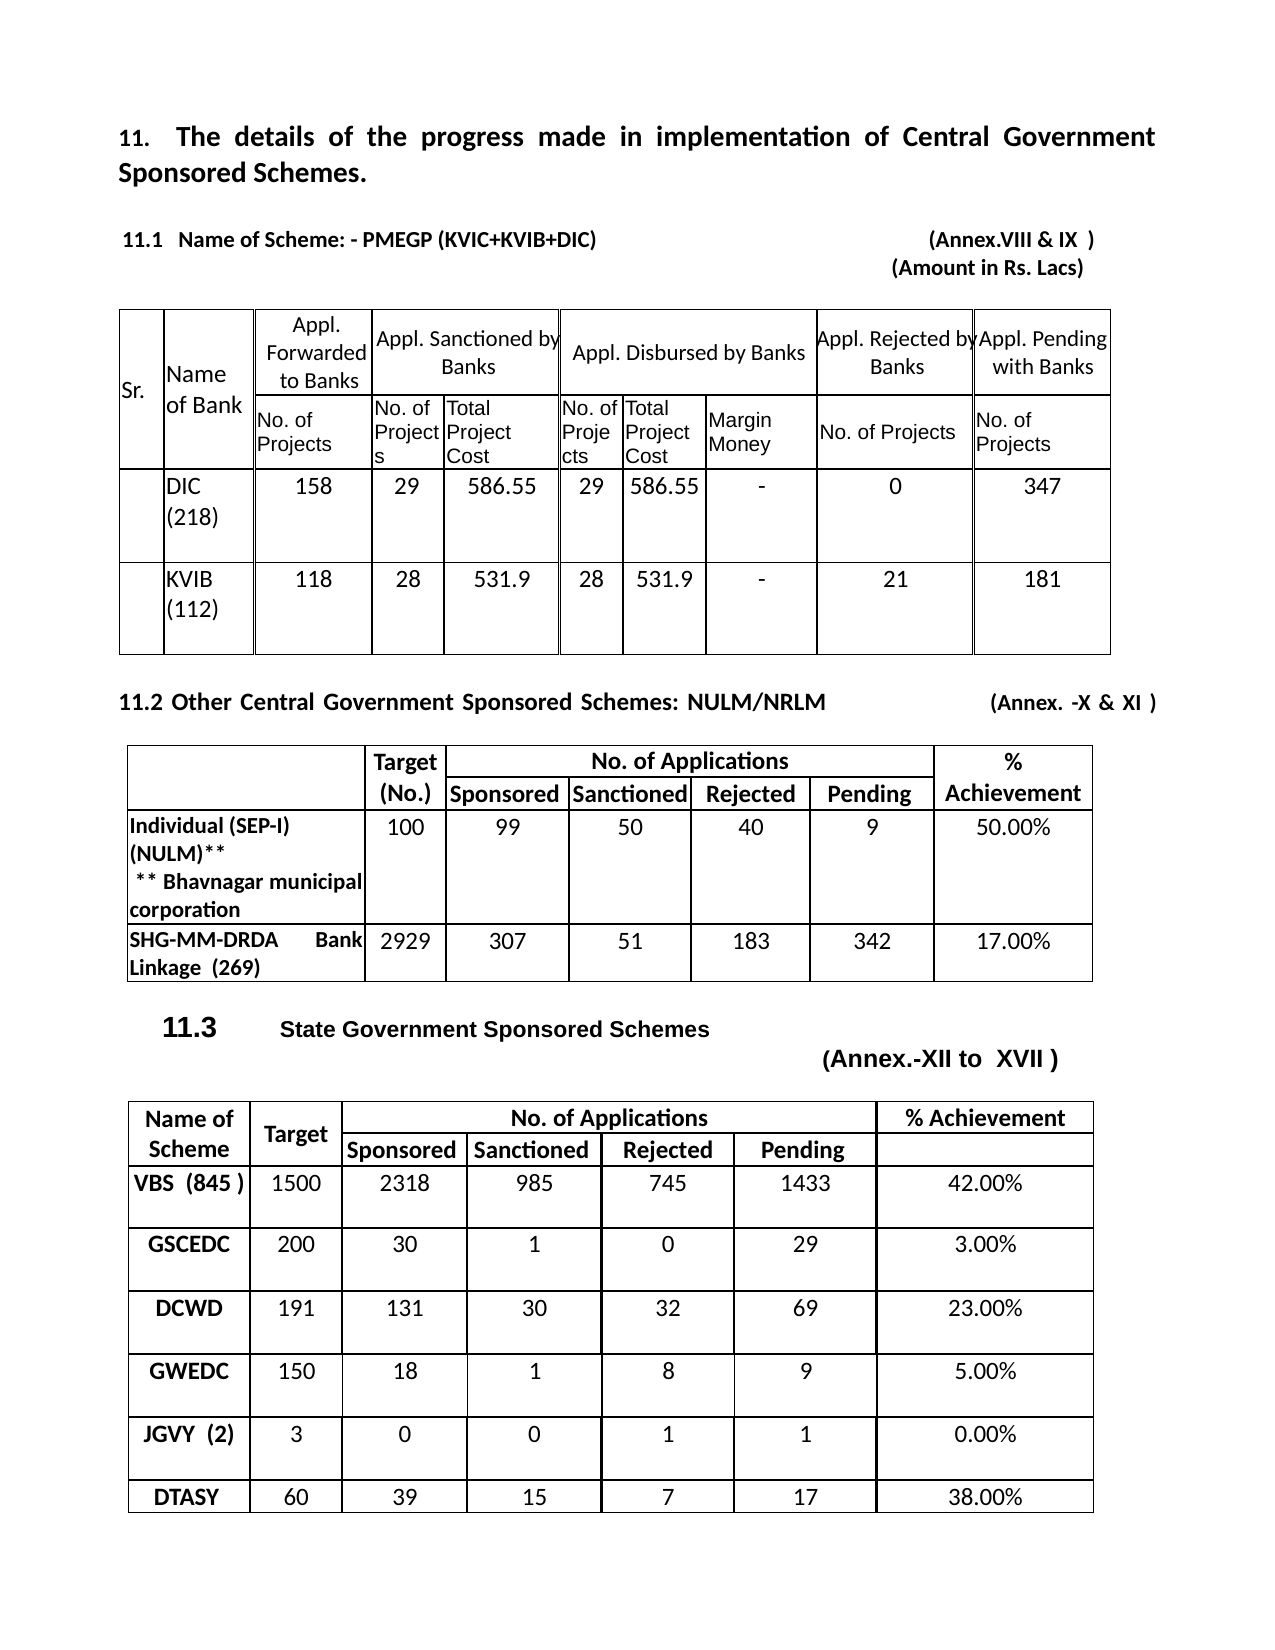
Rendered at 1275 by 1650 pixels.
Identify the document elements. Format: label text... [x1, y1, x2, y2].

table_cell 9 [735, 1355, 876, 1416]
table_cell 15 [468, 1481, 600, 1512]
table_cell 50 [570, 811, 690, 923]
table_cell DCWD [129, 1292, 249, 1353]
table_cell 30 [343, 1229, 466, 1290]
table_cell No. of Projects [975, 396, 1110, 468]
table_cell 1500 [251, 1167, 341, 1227]
table_cell 18 [343, 1355, 467, 1416]
table_cell 0.00% [878, 1418, 1093, 1479]
table_cell 307 [447, 925, 568, 981]
table_cell DTASY [129, 1481, 249, 1512]
table_header Appl. Forwarded to Banks [256, 310, 371, 394]
table_header No. of Applications [447, 746, 933, 776]
table_header Appl. Sanctioned by Banks [373, 310, 558, 394]
table_cell 531.9 [624, 563, 705, 654]
table_cell 1 [603, 1418, 733, 1479]
table_cell SHG-MM-DRDA Bank Linkage (269) [128, 925, 364, 981]
table_header Target [251, 1102, 341, 1165]
table_cell Pending [735, 1134, 875, 1165]
table_cell 29 [735, 1229, 875, 1290]
table_cell 1 [735, 1418, 875, 1479]
table_cell 40 [692, 811, 809, 923]
table_header Appl. Disbursed by Banks [561, 310, 816, 394]
table_header [128, 746, 364, 809]
table_cell No. of Projects [373, 396, 443, 468]
table_cell VBS (845 ) [129, 1167, 249, 1227]
table_cell Margin Money [707, 396, 816, 468]
table_header Sr. [120, 310, 163, 468]
table_cell 21 [818, 563, 972, 654]
table_cell 38.00% [878, 1481, 1093, 1512]
table_cell Rejected [692, 778, 809, 809]
table_cell 9 [811, 811, 933, 923]
table_cell 1 [468, 1355, 601, 1416]
table_header Appl. Pending with Banks [975, 310, 1110, 394]
table_cell 1 [468, 1229, 600, 1290]
table_cell 745 [603, 1167, 733, 1227]
table_cell 0 [818, 470, 972, 562]
table_cell Sponsored [447, 778, 568, 809]
table_cell 99 [447, 811, 568, 923]
table_cell 150 [251, 1355, 342, 1416]
table_cell - [707, 470, 816, 562]
table_cell 2929 [366, 925, 445, 981]
table_cell 29 [373, 470, 443, 562]
table_cell 39 [343, 1481, 466, 1512]
table_cell 347 [975, 470, 1110, 562]
table_cell 29 [561, 470, 622, 562]
list State Government Sponsored Schemes [162, 1010, 1157, 1043]
table_cell Individual (SEP-I) (NULM)** ** Bhavnagar municipal corporation [128, 811, 364, 923]
table_cell 158 [256, 470, 371, 562]
table_cell 17 [735, 1481, 875, 1512]
table_cell 191 [251, 1292, 341, 1353]
table_header No. of Applications [343, 1102, 875, 1132]
table_cell Sanctioned [468, 1134, 600, 1165]
table_cell 531.9 [445, 563, 558, 654]
table_cell 28 [373, 563, 443, 654]
table_cell 7 [603, 1481, 733, 1512]
table_cell 1433 [735, 1167, 875, 1227]
table_cell Sanctioned [570, 778, 690, 809]
table_cell 28 [561, 563, 622, 654]
table_cell 23.00% [878, 1292, 1093, 1353]
table_cell 5.00% [878, 1355, 1093, 1416]
table_cell 32 [603, 1292, 733, 1353]
table_cell Rejected [603, 1134, 733, 1165]
table_cell 586.55 [624, 470, 705, 562]
table_header Name of Scheme [129, 1102, 249, 1165]
table_cell 342 [811, 925, 933, 981]
table_cell [878, 1134, 1093, 1165]
text 11.2 Other Central Government Sponsored Schemes: NULM/NRLM (Annex. -X & XI ) [118, 686, 1157, 744]
table_header Name of Bank [165, 310, 253, 468]
table_cell 183 [692, 925, 809, 981]
table_header % Achievement [935, 746, 1092, 809]
table_cell Sponsored [343, 1134, 466, 1165]
table_cell DIC (218) [165, 470, 253, 562]
table_cell JGVY (2) [129, 1418, 249, 1479]
list (Amount in Rs. Lacs) [117, 253, 1157, 281]
table_cell 42.00% [878, 1167, 1093, 1227]
text 11. The details of the progress made in implementation of Central Government Sponsored Schemes. [118, 118, 1157, 189]
table_cell 3.00% [878, 1229, 1093, 1290]
table_cell - [707, 563, 816, 654]
table_cell 586.55 [445, 470, 558, 562]
table_cell 0 [468, 1418, 600, 1479]
table_cell GSCEDC [129, 1229, 249, 1290]
table_cell 3 [251, 1418, 341, 1479]
table_cell 131 [343, 1292, 466, 1353]
table_cell 51 [570, 925, 690, 981]
table_cell GWEDC [129, 1355, 249, 1416]
table_cell 2318 [343, 1167, 466, 1227]
table_cell [120, 563, 163, 654]
table_cell 30 [468, 1292, 600, 1353]
table_cell 181 [975, 563, 1110, 654]
table_cell No. of Projects [561, 396, 622, 468]
table_cell 985 [468, 1167, 600, 1227]
table_cell [120, 470, 163, 562]
table_cell 69 [735, 1292, 875, 1353]
table_header % Achievement [878, 1102, 1093, 1132]
table_cell 0 [603, 1229, 733, 1290]
list 11.1 Name of Scheme: - PMEGP (KVIC+KVIB+DIC) (Annex.VIII & IX ) [117, 225, 1157, 253]
table_cell 100 [366, 811, 445, 923]
table_cell 50.00% [935, 811, 1092, 923]
table_header Appl. Rejected by Banks [818, 310, 972, 394]
table_cell Total Project Cost [445, 396, 558, 468]
table_cell KVIB (112) [165, 563, 253, 654]
table_cell 200 [251, 1229, 341, 1290]
table_cell 118 [256, 563, 371, 654]
table_header Target (No.) [366, 746, 445, 809]
table_cell 0 [343, 1418, 466, 1479]
table_cell 8 [603, 1355, 734, 1416]
table_cell 17.00% [935, 925, 1092, 981]
table_cell No. of Projects [818, 396, 972, 468]
table_cell No. of Projects [256, 396, 371, 468]
table_cell 60 [251, 1481, 341, 1512]
list (Annex.-XII to XVII ) [162, 1043, 1157, 1073]
table_cell Total Project Cost [624, 396, 705, 468]
table_cell Pending [811, 778, 933, 809]
